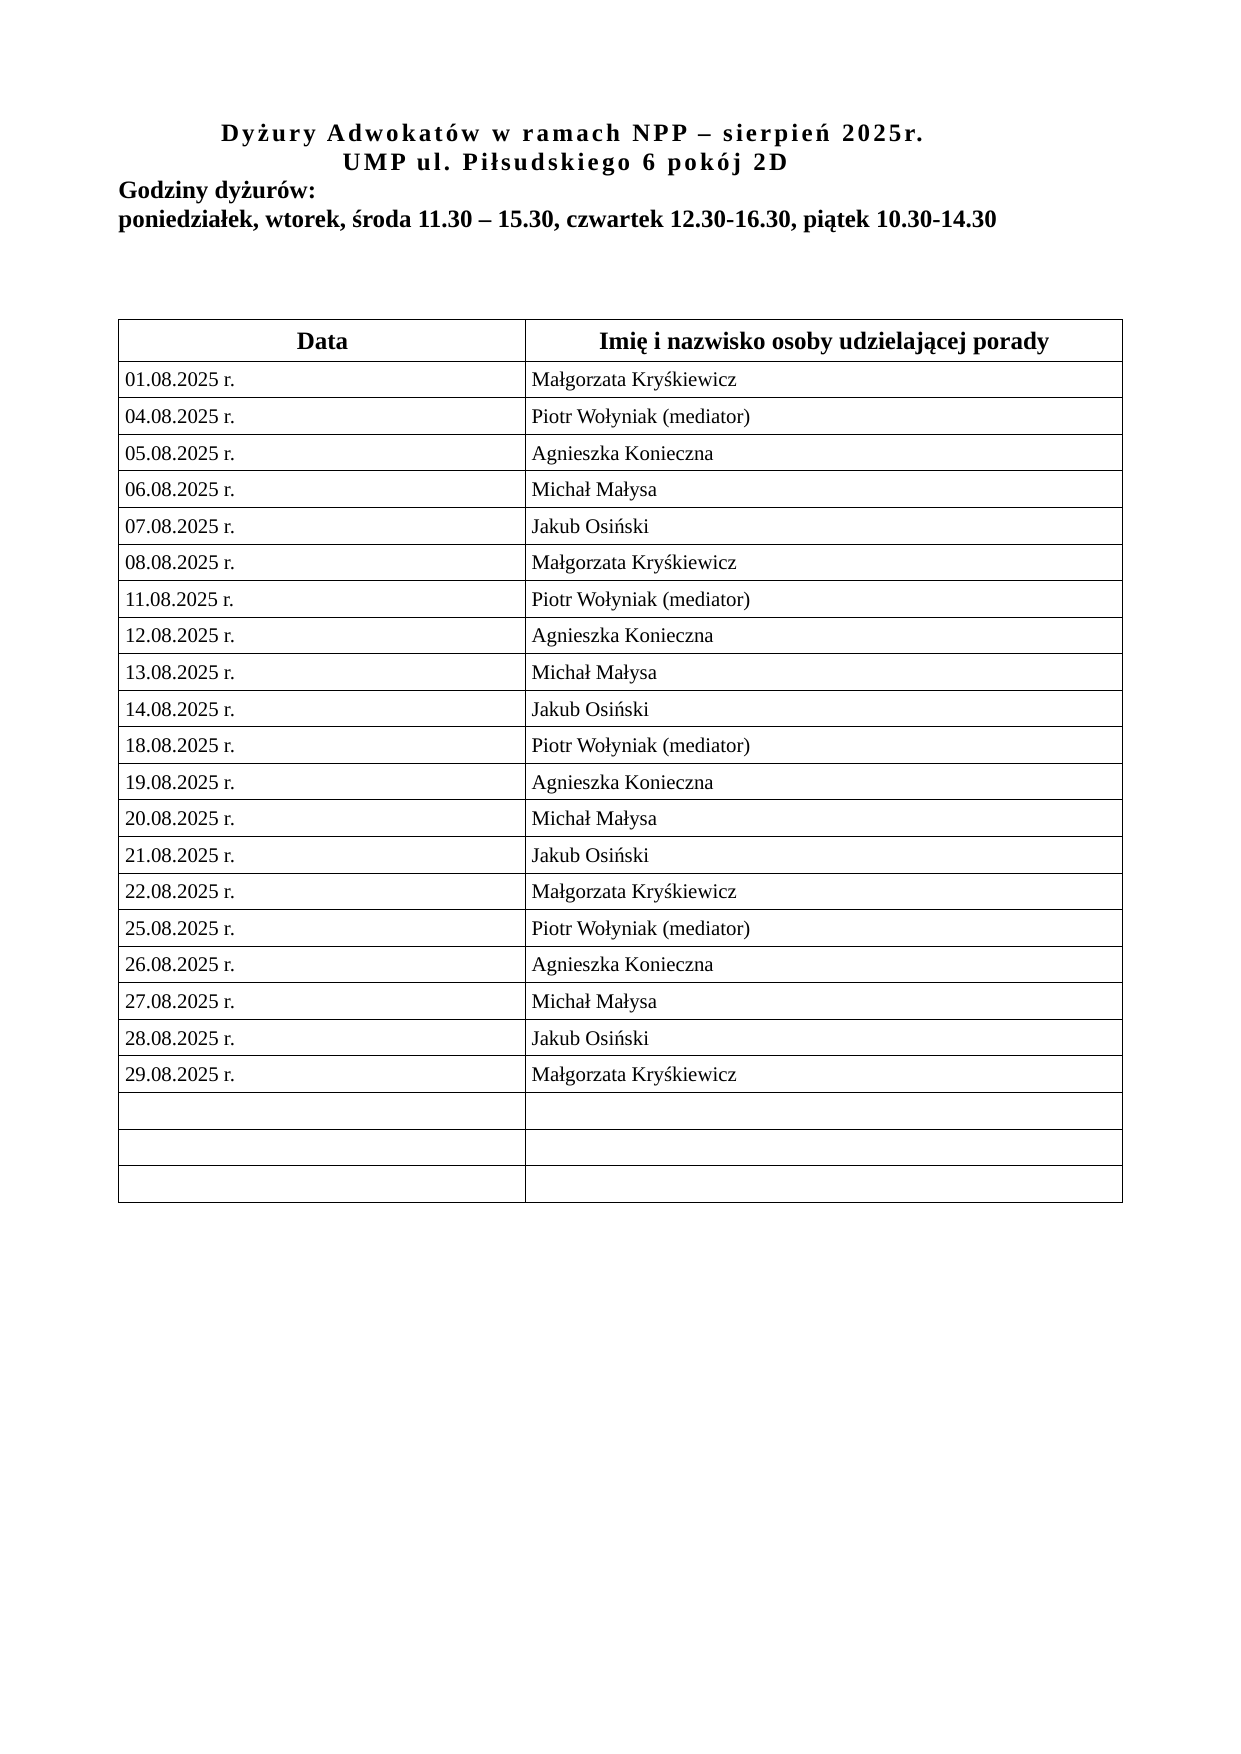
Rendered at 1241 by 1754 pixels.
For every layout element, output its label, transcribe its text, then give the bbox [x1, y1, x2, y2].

table_cell Piotr Wołyniak (mediator) [526, 727, 1122, 763]
table_cell Małgorzata Kryśkiewicz [526, 1056, 1122, 1092]
table_cell 18.08.2025 r. [119, 727, 525, 763]
table_cell [119, 1130, 525, 1165]
table_cell 25.08.2025 r. [119, 910, 525, 946]
table_cell Jakub Osiński [526, 508, 1122, 543]
table_cell 11.08.2025 r. [119, 581, 525, 617]
table_header Imię i nazwisko osoby udzielającej porady [526, 320, 1122, 361]
table_cell Michał Małysa [526, 800, 1122, 836]
table_cell Jakub Osiński [526, 837, 1122, 872]
table_cell Agnieszka Konieczna [526, 764, 1122, 799]
text UMP ul. Piłsudskiego 6 pokój 2D [118, 147, 1122, 176]
table_cell 14.08.2025 r. [119, 691, 525, 726]
table_cell 06.08.2025 r. [119, 471, 525, 507]
table_cell 05.08.2025 r. [119, 435, 525, 470]
table_cell 26.08.2025 r. [119, 947, 525, 982]
table_cell 08.08.2025 r. [119, 545, 525, 580]
table_cell Agnieszka Konieczna [526, 947, 1122, 982]
table_cell Piotr Wołyniak (mediator) [526, 910, 1122, 946]
table_cell Michał Małysa [526, 471, 1122, 507]
table_cell [119, 1093, 525, 1128]
table_cell [526, 1166, 1122, 1202]
table_header Data [119, 320, 525, 361]
table_cell 29.08.2025 r. [119, 1056, 525, 1092]
table_cell 28.08.2025 r. [119, 1020, 525, 1055]
table_cell 20.08.2025 r. [119, 800, 525, 836]
table_cell Michał Małysa [526, 983, 1122, 1019]
text poniedziałek, wtorek, środa 11.30 – 15.30, czwartek 12.30-16.30, piątek 10.30-14.30 [118, 204, 1122, 233]
table_cell Jakub Osiński [526, 691, 1122, 726]
table_cell Michał Małysa [526, 654, 1122, 690]
table_cell [119, 1166, 525, 1202]
table_cell Jakub Osiński [526, 1020, 1122, 1055]
table_cell 01.08.2025 r. [119, 362, 525, 397]
table_cell Małgorzata Kryśkiewicz [526, 874, 1122, 909]
table_cell 21.08.2025 r. [119, 837, 525, 872]
table_cell 13.08.2025 r. [119, 654, 525, 690]
table_cell 12.08.2025 r. [119, 618, 525, 653]
table_cell 07.08.2025 r. [119, 508, 525, 543]
table_cell 22.08.2025 r. [119, 874, 525, 909]
table_cell 27.08.2025 r. [119, 983, 525, 1019]
text Dyżury Adwokatów w ramach NPP – sierpień 2025r. [118, 118, 1122, 147]
text Godziny dyżurów: [118, 176, 1122, 204]
table_cell [526, 1093, 1122, 1128]
table_cell 04.08.2025 r. [119, 398, 525, 434]
table_cell Piotr Wołyniak (mediator) [526, 398, 1122, 434]
table_cell [526, 1130, 1122, 1165]
table_cell Piotr Wołyniak (mediator) [526, 581, 1122, 617]
table_cell Agnieszka Konieczna [526, 435, 1122, 470]
table_cell Agnieszka Konieczna [526, 618, 1122, 653]
table_cell Małgorzata Kryśkiewicz [526, 545, 1122, 580]
table_cell Małgorzata Kryśkiewicz [526, 362, 1122, 397]
table_cell 19.08.2025 r. [119, 764, 525, 799]
